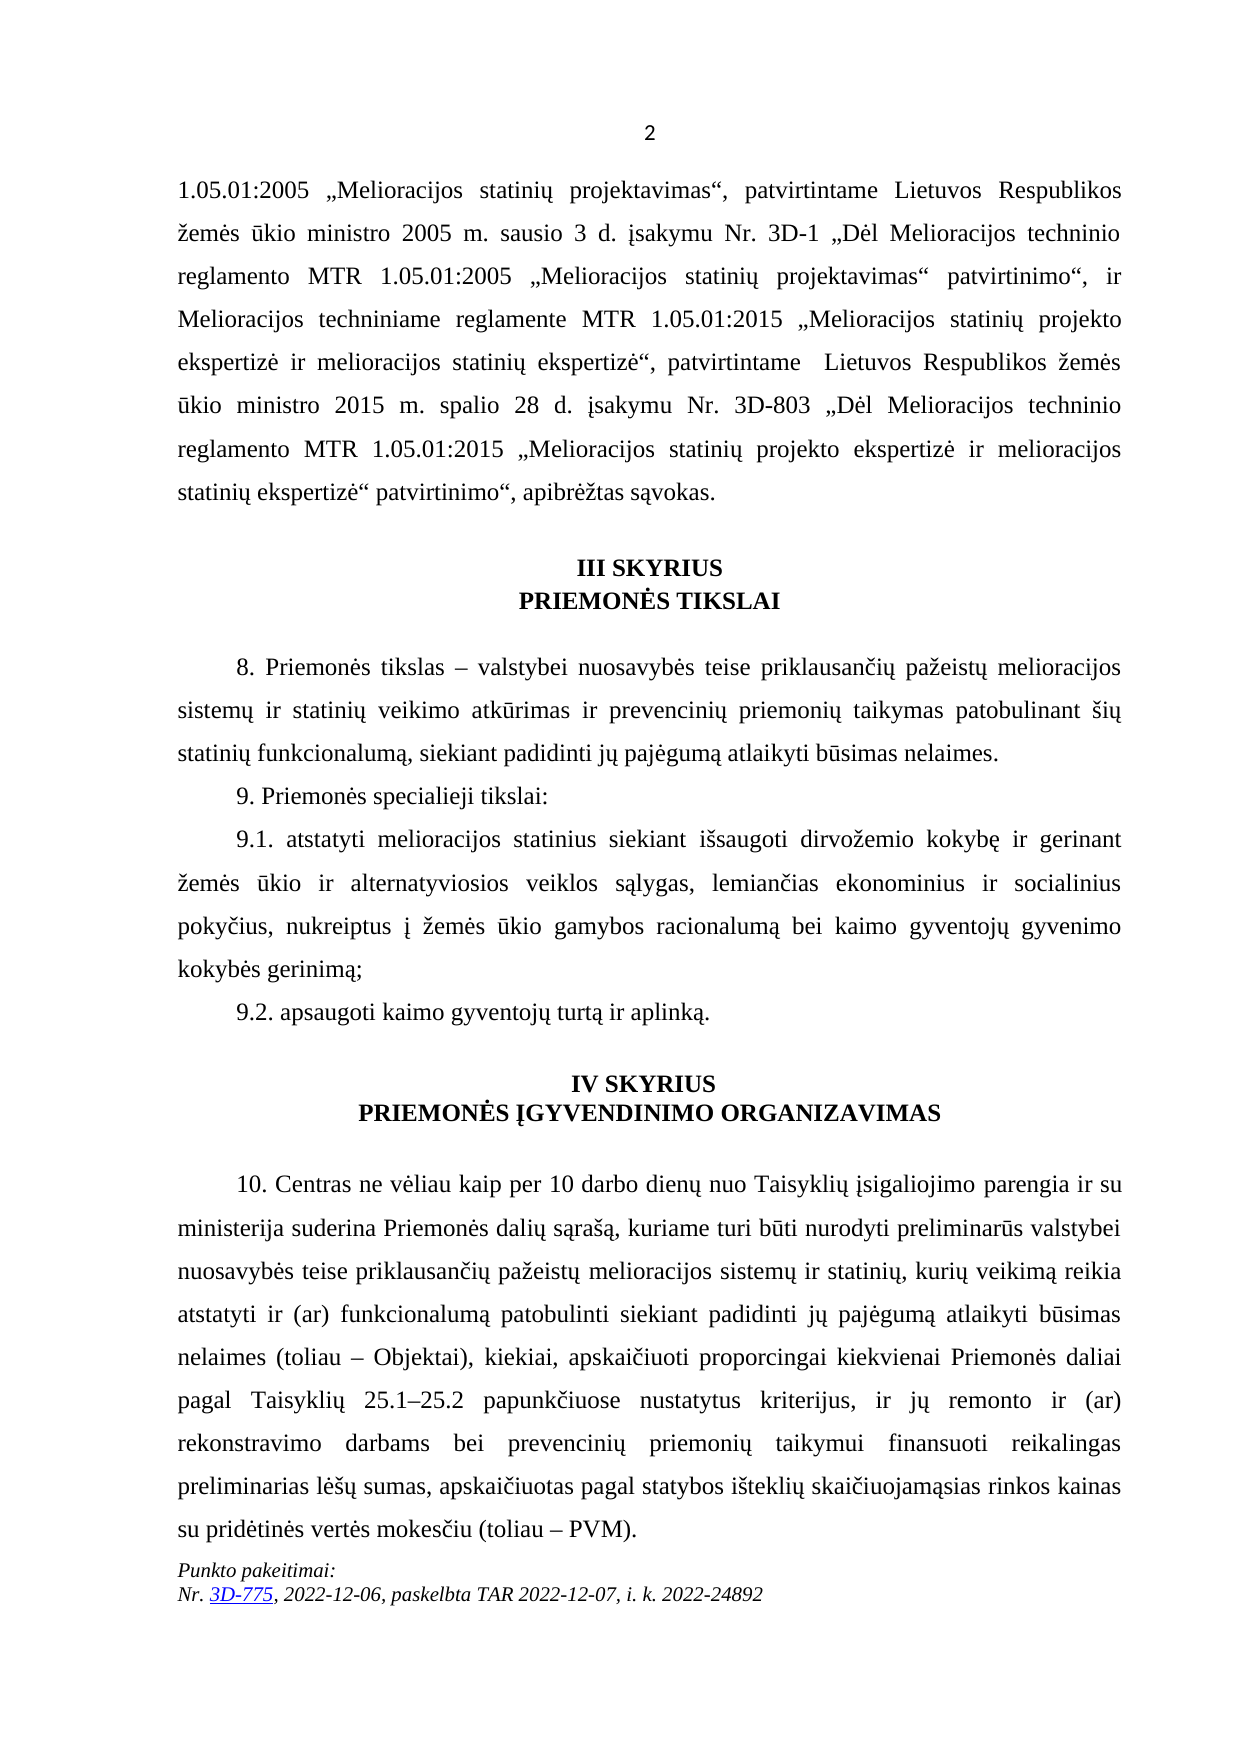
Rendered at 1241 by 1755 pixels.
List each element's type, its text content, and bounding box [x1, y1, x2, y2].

text Nr. 3D-775, 2022-12-06, paskelbta TAR 2022-12-07, i. k. 2022-24892 [177, 1582, 1122, 1606]
text PRIEMONĖS TIKSLAI [177, 586, 1122, 615]
text 1.05.01:2005 „Melioracijos statinių projektavimas“, patvirtintame Lietuvos Respublikos žemės ūkio ministro 2005 m. sausio 3 d. įsakymu Nr. 3D-1 „Dėl Melioracijos techninio reglamento MTR 1.05.01:2005 „Melioracijos statinių projektavimas“ patvirtinimo“, ir Melioracijos techniniame reglamente MTR 1.05.01:2015 „Melioracijos statinių projekto ekspertizė ir melioracijos statinių ekspertizė“, patvirtintame Lietuvos Respublikos žemės ūkio ministro 2015 m. spalio 28 d. įsakymu Nr. 3D-803 „Dėl Melioracijos techninio reglamento MTR 1.05.01:2015 „Melioracijos statinių projekto ekspertizė ir melioracijos statinių ekspertizė“ patvirtinimo“, apibrėžtas sąvokas. [177, 175, 1122, 506]
text 9.2. apsaugoti kaimo gyventojų turtą ir aplinką. [177, 997, 1122, 1026]
text 9. Priemonės specialieji tikslai: [177, 781, 1122, 810]
text Punkto pakeitimai: [177, 1558, 1122, 1582]
text 9.1. atstatyti melioracijos statinius siekiant išsaugoti dirvožemio kokybę ir gerinant žemės ūkio ir alternatyviosios veiklos sąlygas, lemiančias ekonominius ir socialinius pokyčius, nukreiptus į žemės ūkio gamybos racionalumą bei kaimo gyventojų gyvenimo kokybės gerinimą; [177, 824, 1122, 983]
text IV SKYRIUS [177, 1069, 1122, 1098]
text 10. Centras ne vėliau kaip per 10 darbo dienų nuo Taisyklių įsigaliojimo parengia ir su ministerija suderina Priemonės dalių sąrašą, kuriame turi būti nurodyti preliminarūs valstybei nuosavybės teise priklausančių pažeistų melioracijos sistemų ir statinių, kurių veikimą reikia atstatyti ir (ar) funkcionalumą patobulinti siekiant padidinti jų pajėgumą atlaikyti būsimas nelaimes (toliau – Objektai), kiekiai, apskaičiuoti proporcingai kiekvienai Priemonės daliai pagal Taisyklių 25.1–25.2 papunkčiuose nustatytus kriterijus, ir jų remonto ir (ar) rekonstravimo darbams bei prevencinių priemonių taikymui finansuoti reikalingas preliminarias lėšų sumas, apskaičiuotas pagal statybos išteklių skaičiuojamąsias rinkos kainas su pridėtinės vertės mokesčiu (toliau – PVM). [177, 1169, 1122, 1543]
text III SKYRIUS [177, 553, 1122, 582]
text 8. Priemonės tikslas – valstybei nuosavybės teise priklausančių pažeistų melioracijos sistemų ir statinių veikimo atkūrimas ir prevencinių priemonių taikymas patobulinant šių statinių funkcionalumą, siekiant padidinti jų pajėgumą atlaikyti būsimas nelaimes. [177, 652, 1122, 767]
text PRIEMONĖS ĮGYVENDINIMO ORGANIZAVIMAS [177, 1098, 1122, 1126]
